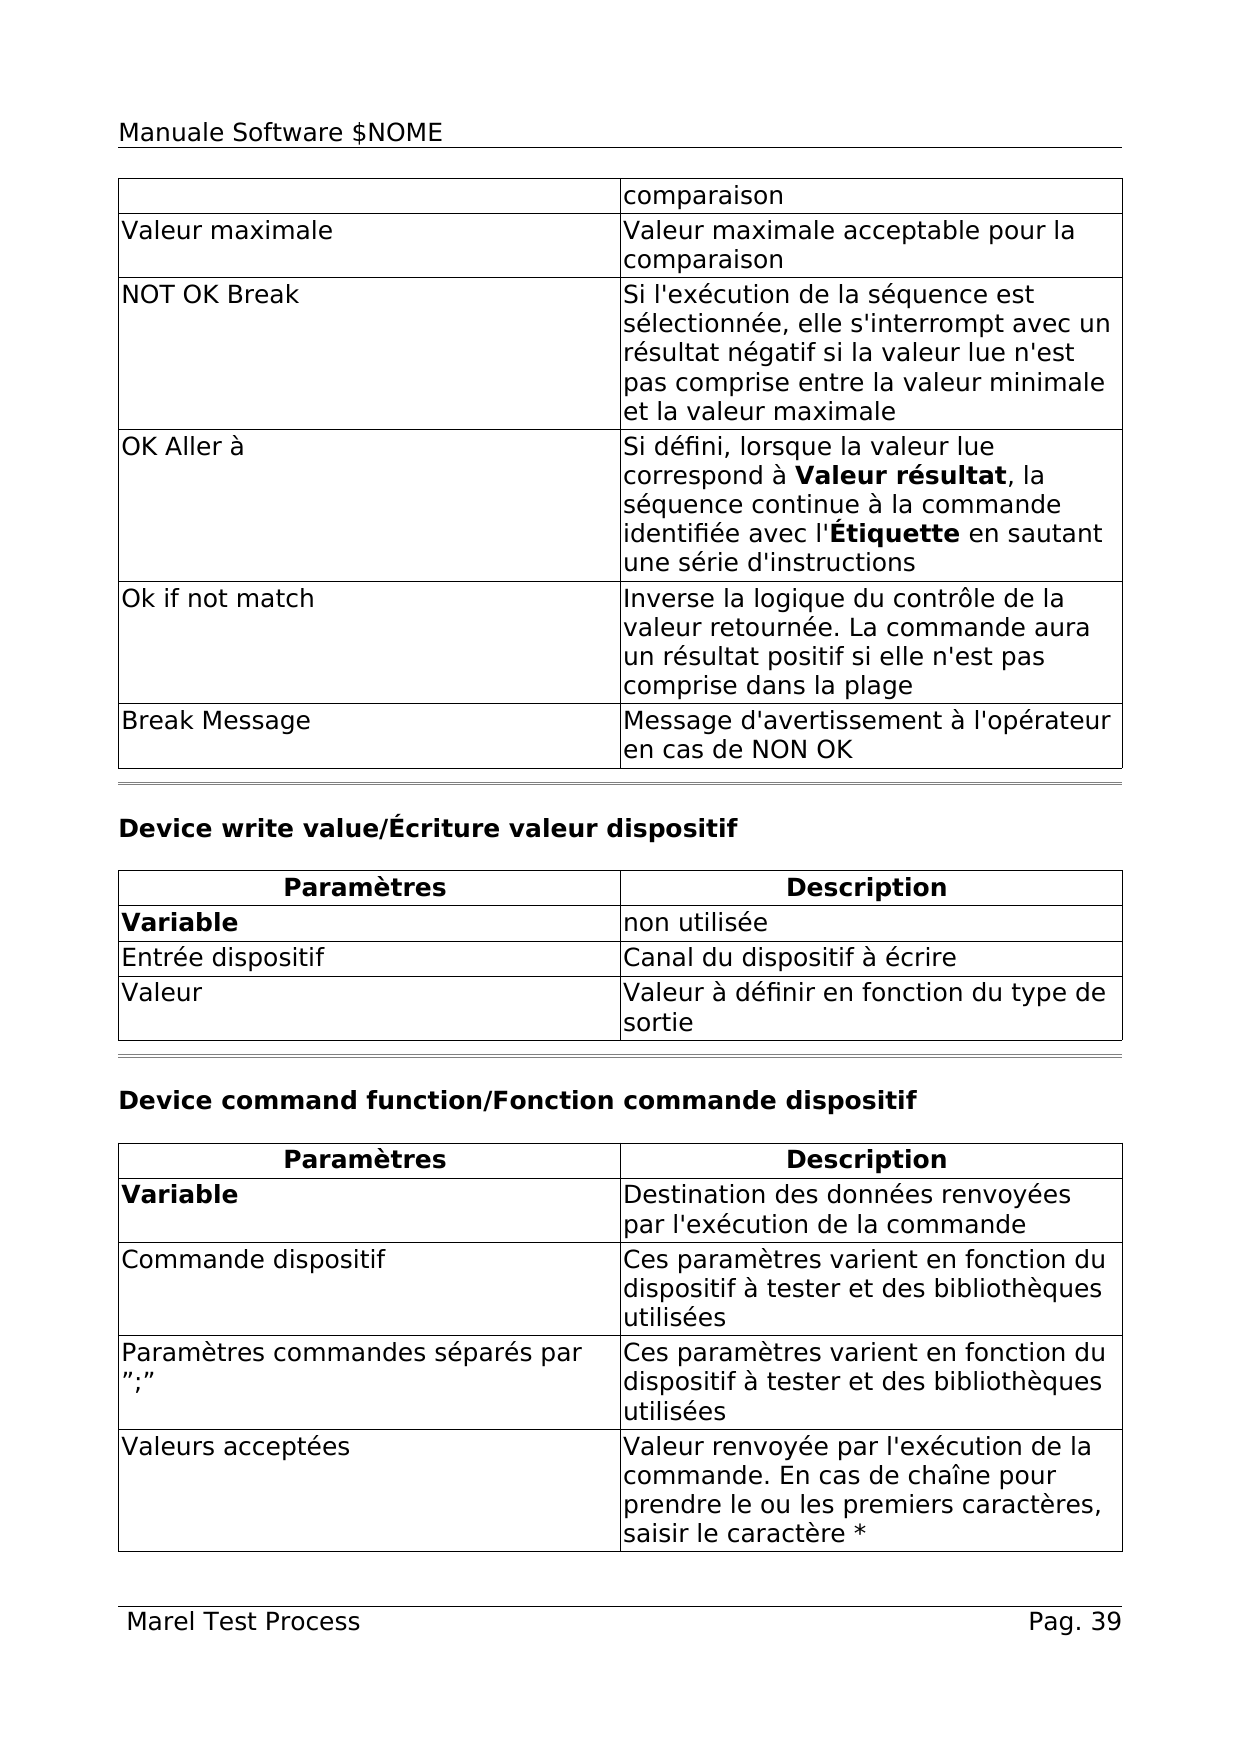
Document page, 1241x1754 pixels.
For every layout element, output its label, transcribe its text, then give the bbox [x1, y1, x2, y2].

table_cell [119, 179, 620, 213]
table_cell OK Aller à [119, 430, 620, 581]
table_cell Destination des données renvoyées par l'exécution de la commande [621, 1179, 1122, 1242]
table_header Description [621, 1144, 1122, 1178]
table_cell Variable [119, 906, 620, 941]
table_cell non utilisée [621, 906, 1122, 941]
table_cell comparaison [621, 179, 1122, 213]
table_cell Si défini, lorsque la valeur lue correspond à Valeur résultat, la séquence continue à la commande identifiée avec l'Étiquette en sautant une série d'instructions [621, 430, 1122, 581]
table_cell Ces paramètres varient en fonction du dispositif à tester et des bibliothèques utilisées [621, 1243, 1122, 1335]
table_header Paramètres [119, 1144, 620, 1178]
table_cell Paramètres commandes séparés par ”;” [119, 1336, 620, 1429]
text Device command function/Fonction commande dispositif [118, 1086, 1122, 1116]
table_header Description [621, 871, 1122, 905]
table_cell Valeur [119, 977, 620, 1040]
table_cell Variable [119, 1179, 620, 1242]
table_cell NOT OK Break [119, 278, 620, 429]
text Device write value/Écriture valeur dispositif [118, 814, 1122, 843]
table_cell Valeur maximale acceptable pour la comparaison [621, 214, 1122, 277]
table_cell Valeur renvoyée par l'exécution de la commande. En cas de chaîne pour prendre le ou les premiers caractères, saisir le caractère * [621, 1430, 1122, 1551]
table_cell Ok if not match [119, 582, 620, 703]
table_cell Si l'exécution de la séquence est sélectionnée, elle s'interrompt avec un résultat négatif si la valeur lue n'est pas comprise entre la valeur minimale et la valeur maximale [621, 278, 1122, 429]
table_cell Inverse la logique du contrôle de la valeur retournée. La commande aura un résultat positif si elle n'est pas comprise dans la plage [621, 582, 1122, 703]
table_cell Valeur maximale [119, 214, 620, 277]
table_cell Valeurs acceptées [119, 1430, 620, 1551]
table_cell Canal du dispositif à écrire [621, 942, 1122, 976]
table_cell Valeur à définir en fonction du type de sortie [621, 977, 1122, 1040]
table_cell Break Message [119, 704, 620, 768]
table_cell Ces paramètres varient en fonction du dispositif à tester et des bibliothèques utilisées [621, 1336, 1122, 1429]
table_cell Commande dispositif [119, 1243, 620, 1335]
table_cell Message d'avertissement à l'opérateur en cas de NON OK [621, 704, 1122, 768]
table_cell Entrée dispositif [119, 942, 620, 976]
table_header Paramètres [119, 871, 620, 905]
